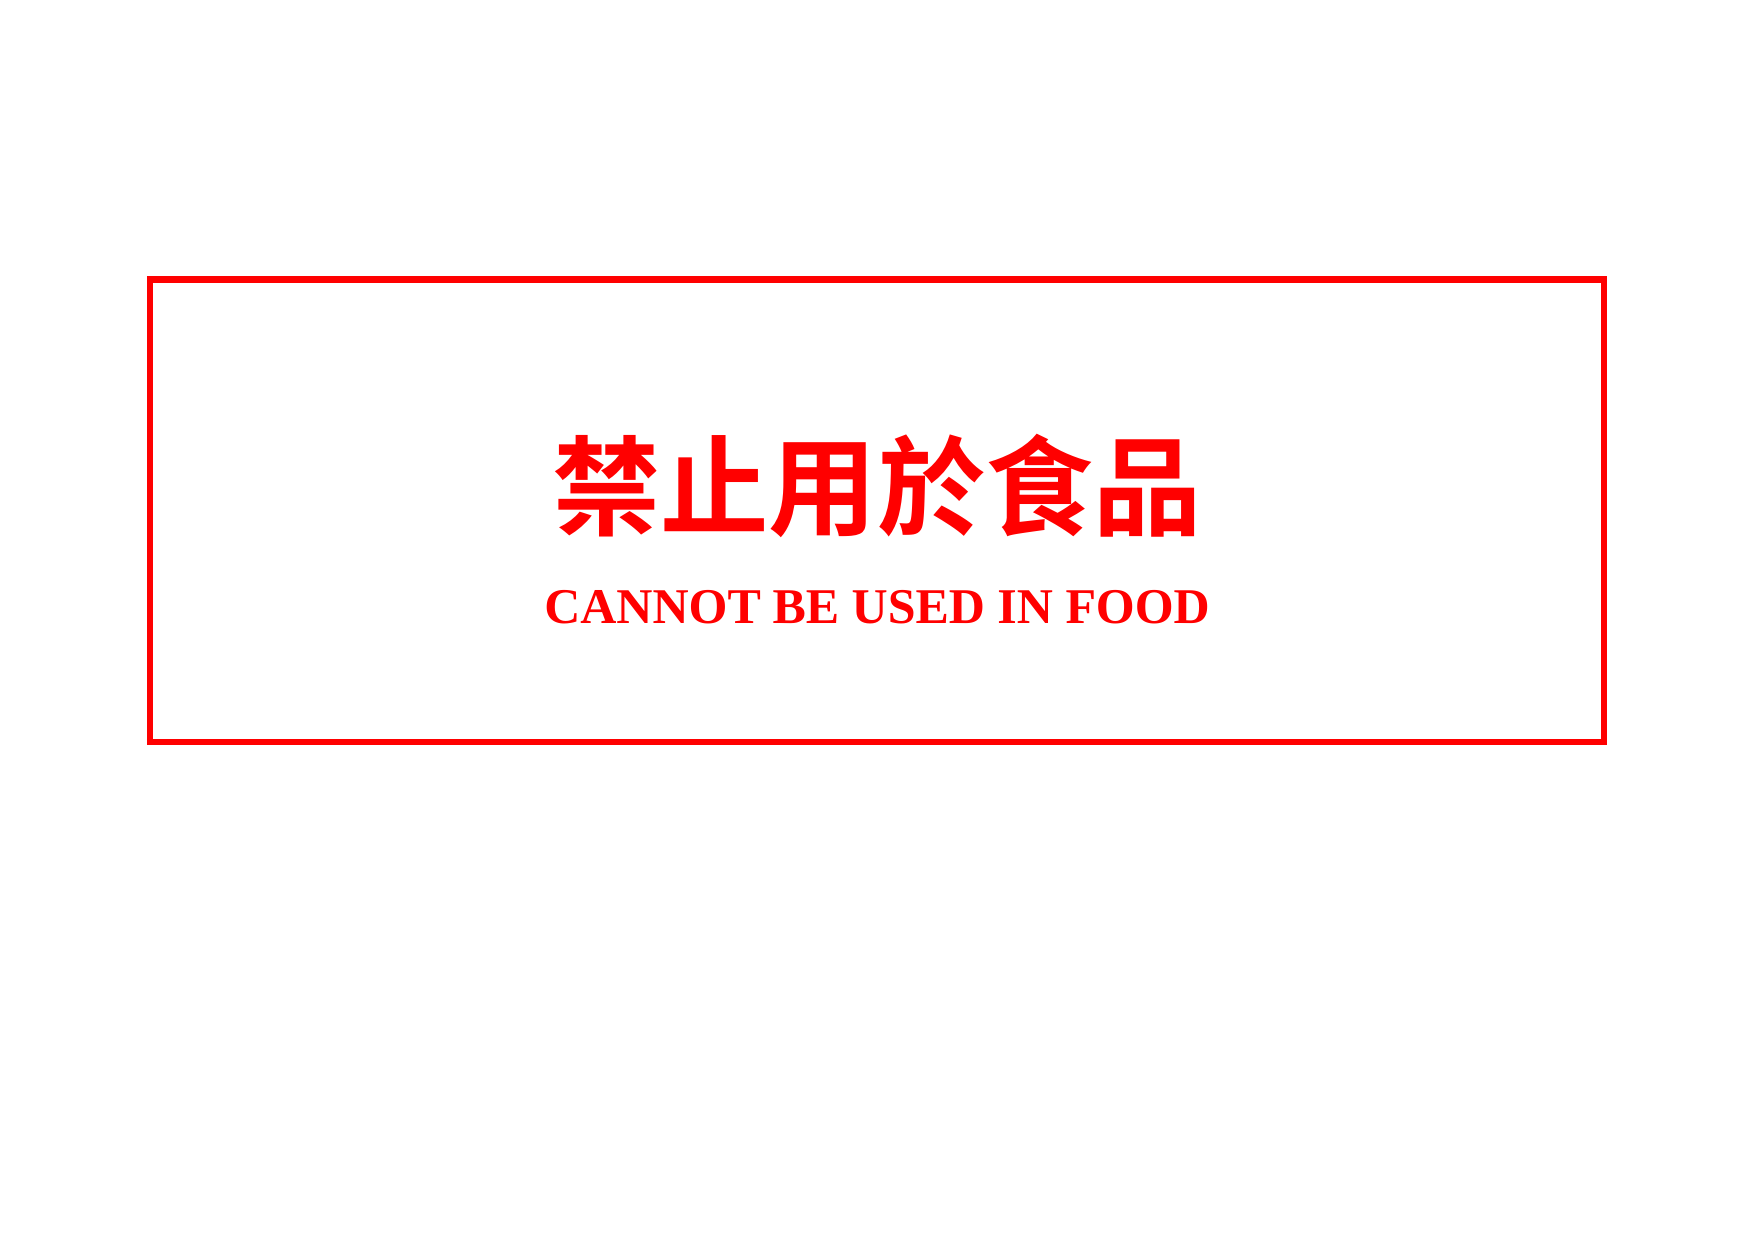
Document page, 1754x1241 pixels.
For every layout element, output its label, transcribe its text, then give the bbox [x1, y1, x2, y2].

table_header 禁止用於食品 CANNOT BE USED IN FOOD [153, 283, 1601, 739]
